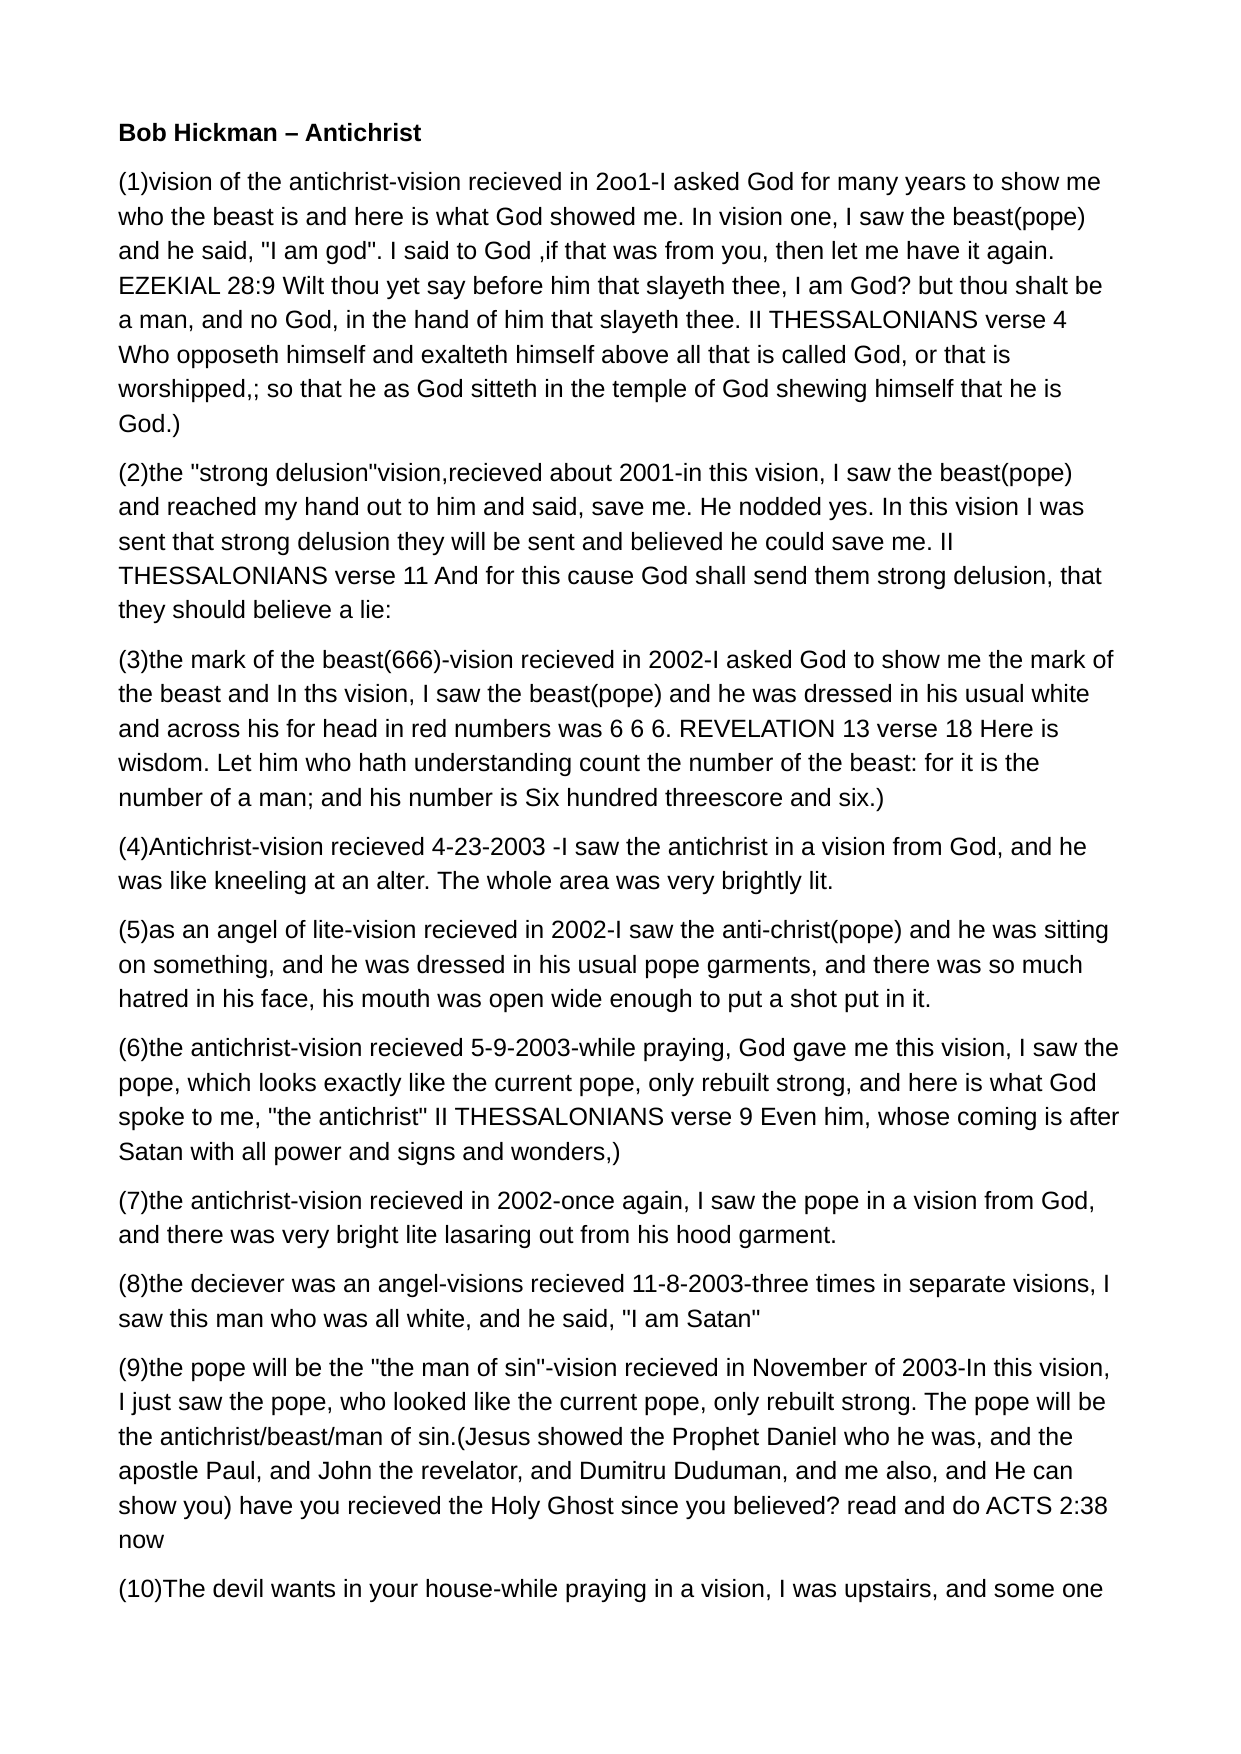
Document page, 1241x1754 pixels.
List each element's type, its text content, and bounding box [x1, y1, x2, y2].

text (2)the "strong delusion"vision,recieved about 2001-in this vision, I saw the beast(pope) and reached my hand out to him and said, save me. He nodded yes. In this vision I was sent that strong delusion they will be sent and believed he could save me. II THESSALONIANS verse 11 And for this cause God shall send them strong delusion, that they should believe a lie: [118, 458, 1122, 624]
text (3)the mark of the beast(666)-vision recieved in 2002-I asked God to show me the mark of the beast and In ths vision, I saw the beast(pope) and he was dressed in his usual white and across his for head in red numbers was 6 6 6. REVELATION 13 verse 18 Here is wisdom. Let him who hath understanding count the number of the beast: for it is the number of a man; and his number is Six hundred threescore and six.) [118, 644, 1122, 811]
text (6)the antichrist-vision recieved 5-9-2003-while praying, God gave me this vision, I saw the pope, which looks exactly like the current pope, only rebuilt strong, and here is what God spoke to me, "the antichrist" II THESSALONIANS verse 9 Even him, whose coming is after Satan with all power and signs and wonders,) [118, 1033, 1122, 1165]
text (9)the pope will be the "the man of sin"-vision recieved in November of 2003-In this vision, I just saw the pope, who looked like the current pope, only rebuilt strong. The pope will be the antichrist/beast/man of sin.(Jesus showed the Prophet Daniel who he was, and the apostle Paul, and John the revelator, and Dumitru Duduman, and me also, and He can show you) have you recieved the Holy Ghost since you believed? read and do ACTS 2:38 now [118, 1353, 1122, 1554]
text (8)the deciever was an angel-visions recieved 11-8-2003-three times in separate visions, I saw this man who was all white, and he said, "I am Satan" [118, 1269, 1122, 1332]
text (7)the antichrist-vision recieved in 2002-once again, I saw the pope in a vision from God, and there was very bright lite lasaring out from his hood garment. [118, 1186, 1122, 1249]
text (5)as an angel of lite-vision recieved in 2002-I saw the anti-christ(pope) and he was sitting on something, and he was dressed in his usual pope garments, and there was so much hatred in his face, his mouth was open wide enough to put a shot put in it. [118, 915, 1122, 1013]
text (4)Antichrist-vision recieved 4-23-2003 -I saw the antichrist in a vision from God, and he was like kneeling at an alter. The whole area was very brightly lit. [118, 832, 1122, 895]
text (1)vision of the antichrist-vision recieved in 2oo1-I asked God for many years to show me who the beast is and here is what God showed me. In vision one, I saw the beast(pope) and he said, "I am god". I said to God ,if that was from you, then let me have it again. EZEKIAL 28:9 Wilt thou yet say before him that slayeth thee, I am God? but thou shalt be a man, and no God, in the hand of him that slayeth thee. II THESSALONIANS verse 4 Who opposeth himself and exalteth himself above all that is called God, or that is worshipped,; so that he as God sitteth in the temple of God shewing himself that he is God.) [118, 167, 1122, 437]
text (10)The devil wants in your house-while praying in a vision, I was upstairs, and some one [118, 1574, 1122, 1603]
text Bob Hickman – Antichrist [118, 118, 1122, 147]
